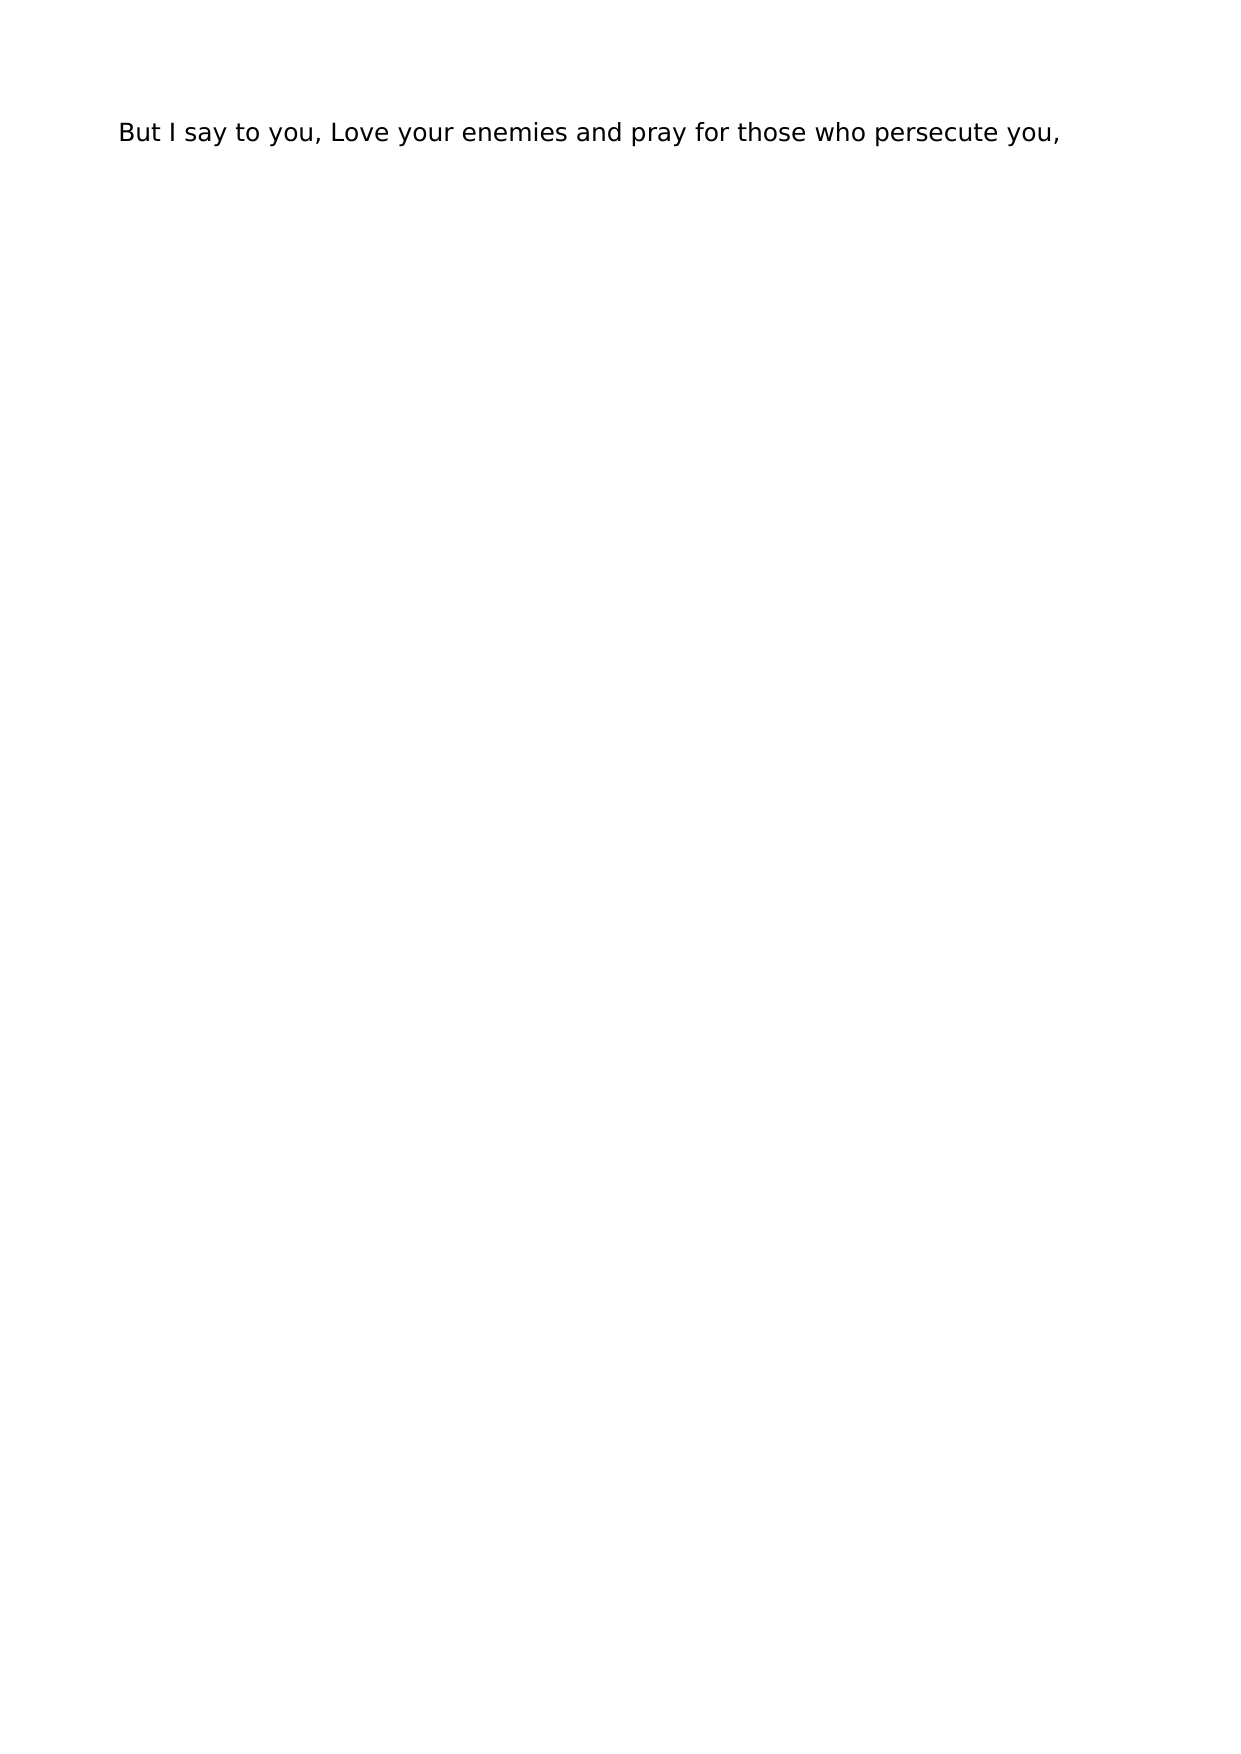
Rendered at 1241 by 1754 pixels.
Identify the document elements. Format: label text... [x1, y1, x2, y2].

text But I say to you, Love your enemies and pray for those who persecute you, [118, 118, 1122, 147]
